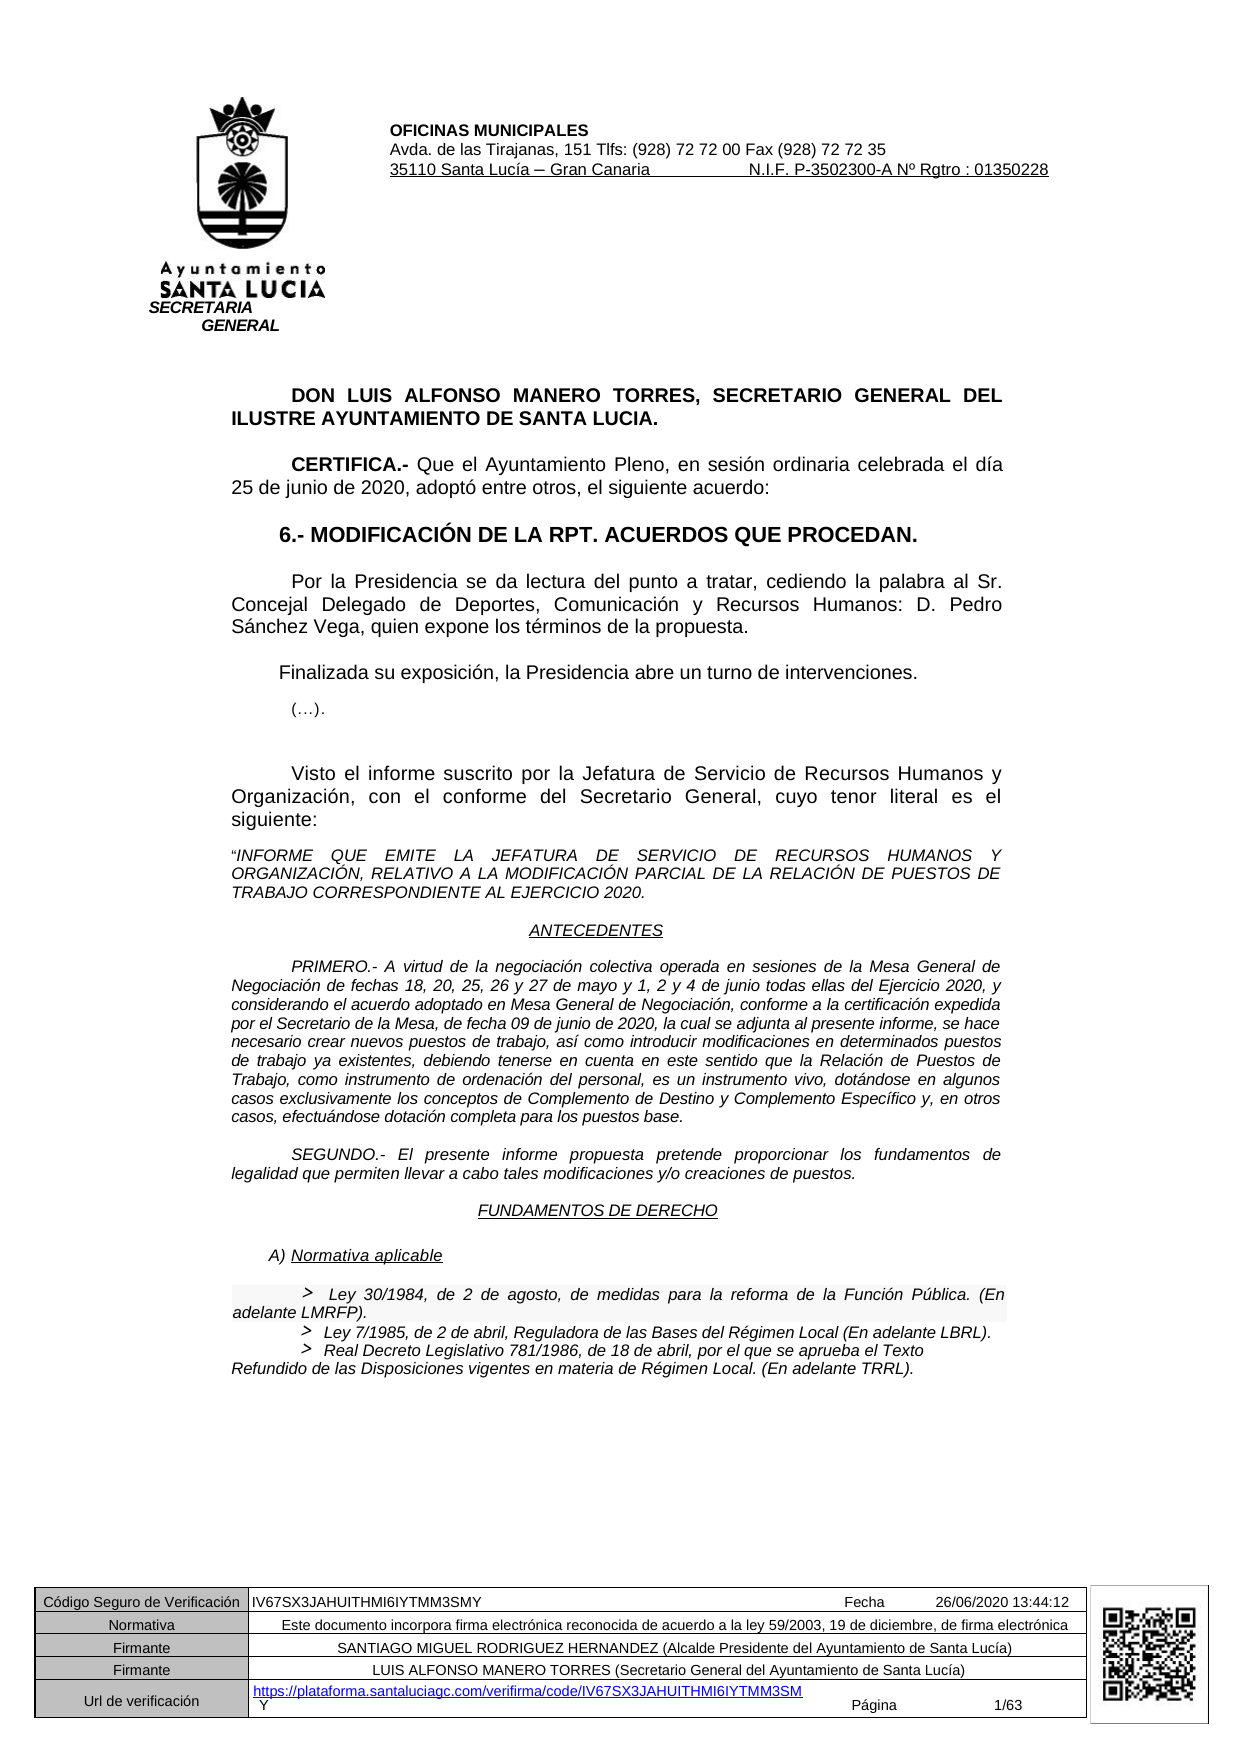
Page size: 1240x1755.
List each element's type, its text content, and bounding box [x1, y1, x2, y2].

table_header [149, 96, 337, 298]
table_cell SECRETARIA GENERAL LAMT/RAC [149, 298, 337, 336]
text ANTECEDENTES [148, 921, 1048, 940]
table_header Código Seguro de Verificación [36, 1588, 248, 1611]
text A) Normativa aplicable [268, 1246, 1048, 1265]
table_header OFICINAS MUNICIPALES Avda. de las Tirajanas, 151 Tlfs: (928) 72 72 00 Fax (928) 72 72 35 35110 Santa Lucía – Gran Canaria N.I.F. P-3502300-A Nº Rgtro : 01350228 [337, 96, 1048, 298]
table_cell SANTIAGO MIGUEL RODRIGUEZ HERNANDEZ (Alcalde Presidente del Ayuntamiento de Santa Lucía) [249, 1634, 1086, 1656]
text > Real Decreto Legislativo 781/1986, de 18 de abril, por el que se aprueba el Texto Refundido de las Disposiciones vigentes en materia de Régimen Local. (En adelante TRRL). [231, 1342, 1003, 1378]
table_header IV67SX3JAHUITHMI6IYTMM3SMY Fecha 26/06/2020 13:44:12 [249, 1588, 1086, 1611]
text SEGUNDO.- El presente informe propuesta pretende proporcionar los fundamentos de legalidad que permiten llevar a cabo tales modificaciones y/o creaciones de puestos. [231, 1146, 1003, 1183]
text > Ley 7/1985, de 2 de abril, Reguladora de las Bases del Régimen Local (En adelante LBRL). [298, 1325, 1048, 1342]
table_cell Normativa [36, 1612, 248, 1633]
text (...). [291, 698, 1048, 718]
table_cell Firmante [36, 1634, 248, 1656]
table_cell https://plataforma.santaluciagc.com/verifirma/code/IV67SX3JAHUITHMI6IYTMM3SM Y Página 1/63 [249, 1680, 1086, 1717]
table_cell Este documento incorpora firma electrónica reconocida de acuerdo a la ley 59/2003, 19 de diciembre, de firma electrónica [249, 1612, 1086, 1633]
table_cell Url de verificación [36, 1680, 248, 1717]
text Visto el informe suscrito por la Jefatura de Servicio de Recursos Humanos y Organización, con el conforme del Secretario General, cuyo tenor literal es el siguiente: [231, 762, 1003, 831]
text FUNDAMENTOS DE DERECHO [148, 1202, 1048, 1220]
table_cell LUIS ALFONSO MANERO TORRES (Secretario General del Ayuntamiento de Santa Lucía) [249, 1657, 1086, 1679]
text Finalizada su exposición, la Presidencia abre un turno de intervenciones. [148, 661, 1048, 684]
text PRIMERO.- A virtud de la negociación colectiva operada en sesiones de la Mesa General de Negociación de fechas 18, 20, 25, 26 y 27 de mayo y 1, 2 y 4 de junio todas ellas del Ejercicio 2020, y considerando el acuerdo adoptado en Mesa General de Negociación, conforme a la certificación expedida por el Secretario de la Mesa, de fecha 09 de junio de 2020, la cual se adjunta al presente informe, se hace necesario crear nuevos puestos de trabajo, así como introducir modificaciones en determinados puestos de trabajo ya existentes, debiendo tenerse en cuenta en este sentido que la Relación de Puestos de Trabajo, como instrumento de ordenación del personal, es un instrumento vivo, dotándose en algunos casos exclusivamente los conceptos de Complemento de Destino y Complemento Específico y, en otros casos, efectuándose dotación completa para los puestos base. [231, 958, 1003, 1127]
text DON LUIS ALFONSO MANERO TORRES, SECRETARIO GENERAL DEL ILUSTRE AYUNTAMIENTO DE SANTA LUCIA. [231, 385, 1003, 429]
table_cell Firmante [36, 1657, 248, 1679]
text 6.- MODIFICACIÓN DE LA RPT. ACUERDOS QUE PROCEDAN. [148, 522, 1048, 547]
table_cell [337, 298, 1048, 336]
text > Ley 30/1984, de 2 de agosto, de medidas para la reforma de la Función Pública. (En adelante LMRFP). [232, 1285, 1007, 1322]
text Por la Presidencia se da lectura del punto a tratar, cediendo la palabra al Sr. Concejal Delegado de Deportes, Comunicación y Recursos Humanos: D. Pedro Sánchez Vega, quien expone los términos de la propuesta. [231, 570, 1003, 638]
text CERTIFICA.- Que el Ayuntamiento Pleno, en sesión ordinaria celebrada el día 25 de junio de 2020, adoptó entre otros, el siguiente acuerdo: [231, 453, 1003, 499]
text “INFORME QUE EMITE LA JEFATURA DE SERVICIO DE RECURSOS HUMANOS Y ORGANIZACIÓN, RELATIVO A LA MODIFICACIÓN PARCIAL DE LA RELACIÓN DE PUESTOS DE TRABAJO CORRESPONDIENTE AL EJERCICIO 2020. [231, 846, 1003, 902]
